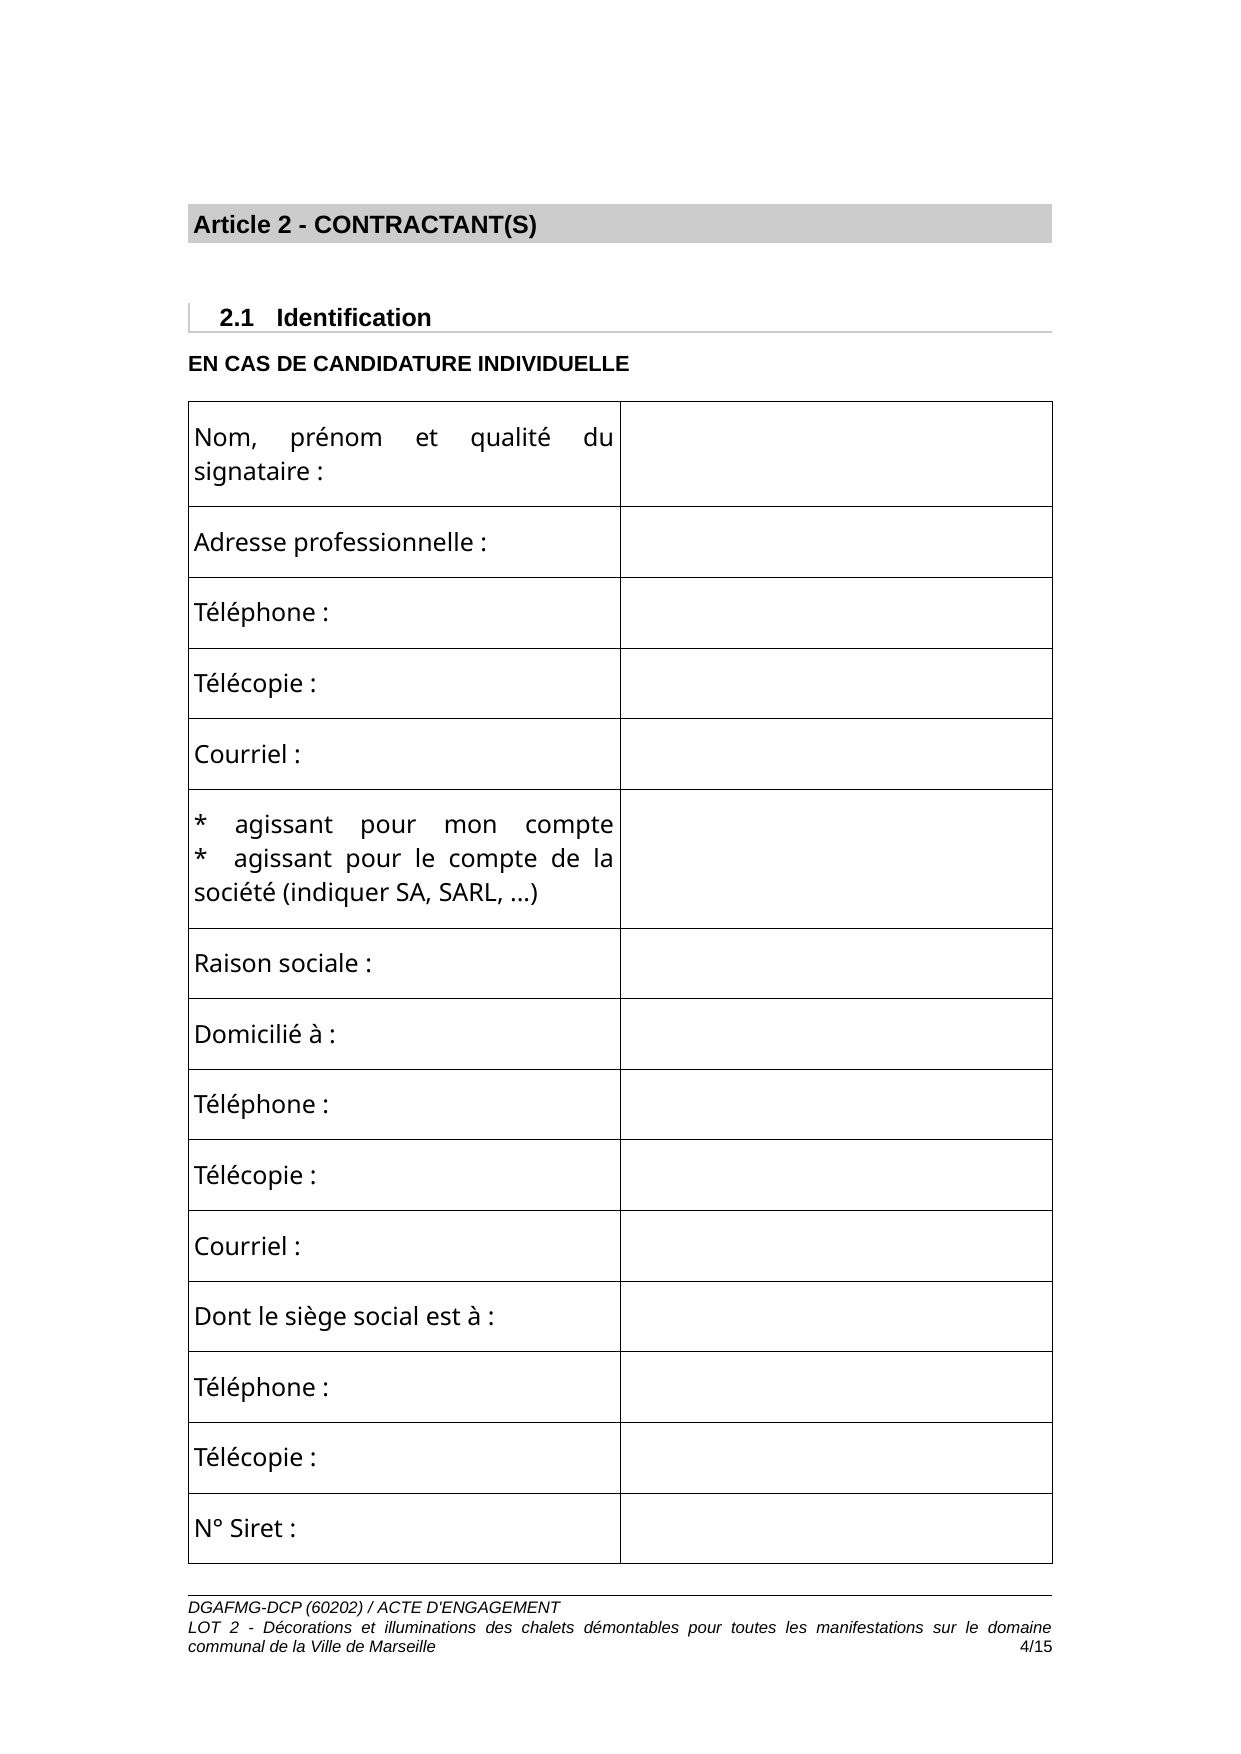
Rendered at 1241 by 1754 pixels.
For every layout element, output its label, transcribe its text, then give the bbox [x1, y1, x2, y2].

table_cell Télécopie : [189, 649, 620, 718]
table_cell Télécopie : [189, 1140, 620, 1210]
table_cell Domicilié à : [189, 999, 620, 1069]
table_cell Télécopie : [189, 1423, 620, 1492]
table_cell N° Siret : [189, 1494, 620, 1563]
table_cell Courriel : [189, 1211, 620, 1281]
subtitle CONTRACTANT(S) [190, 207, 1050, 241]
table_cell Téléphone : [189, 578, 620, 647]
table_cell [621, 999, 1052, 1069]
table_header Nom, prénom et qualité du signataire : [189, 402, 620, 506]
table_cell [621, 1140, 1052, 1210]
table_cell [621, 1070, 1052, 1139]
table_cell [621, 578, 1052, 647]
table_cell [621, 929, 1052, 998]
table_cell [621, 507, 1052, 577]
table_cell Dont le siège social est à : [189, 1282, 620, 1351]
table_header [621, 402, 1052, 506]
table_cell [621, 790, 1052, 927]
table_cell [621, 1352, 1052, 1422]
table_cell [621, 649, 1052, 718]
subtitle Identification [188, 302, 1052, 331]
table_cell [621, 719, 1052, 789]
table_cell Courriel : [189, 719, 620, 789]
table_cell Téléphone : [189, 1352, 620, 1422]
table_cell * agissant pour mon compte * agissant pour le compte de la société (indiquer SA, SARL, ...) [189, 790, 620, 927]
table_cell [621, 1494, 1052, 1563]
text EN CAS DE CANDIDATURE INDIVIDUELLE [188, 351, 1052, 376]
table_cell [621, 1211, 1052, 1281]
table_cell [621, 1282, 1052, 1351]
table_cell [621, 1423, 1052, 1492]
table_cell Adresse professionnelle : [189, 507, 620, 577]
table_cell Raison sociale : [189, 929, 620, 998]
table_cell Téléphone : [189, 1070, 620, 1139]
